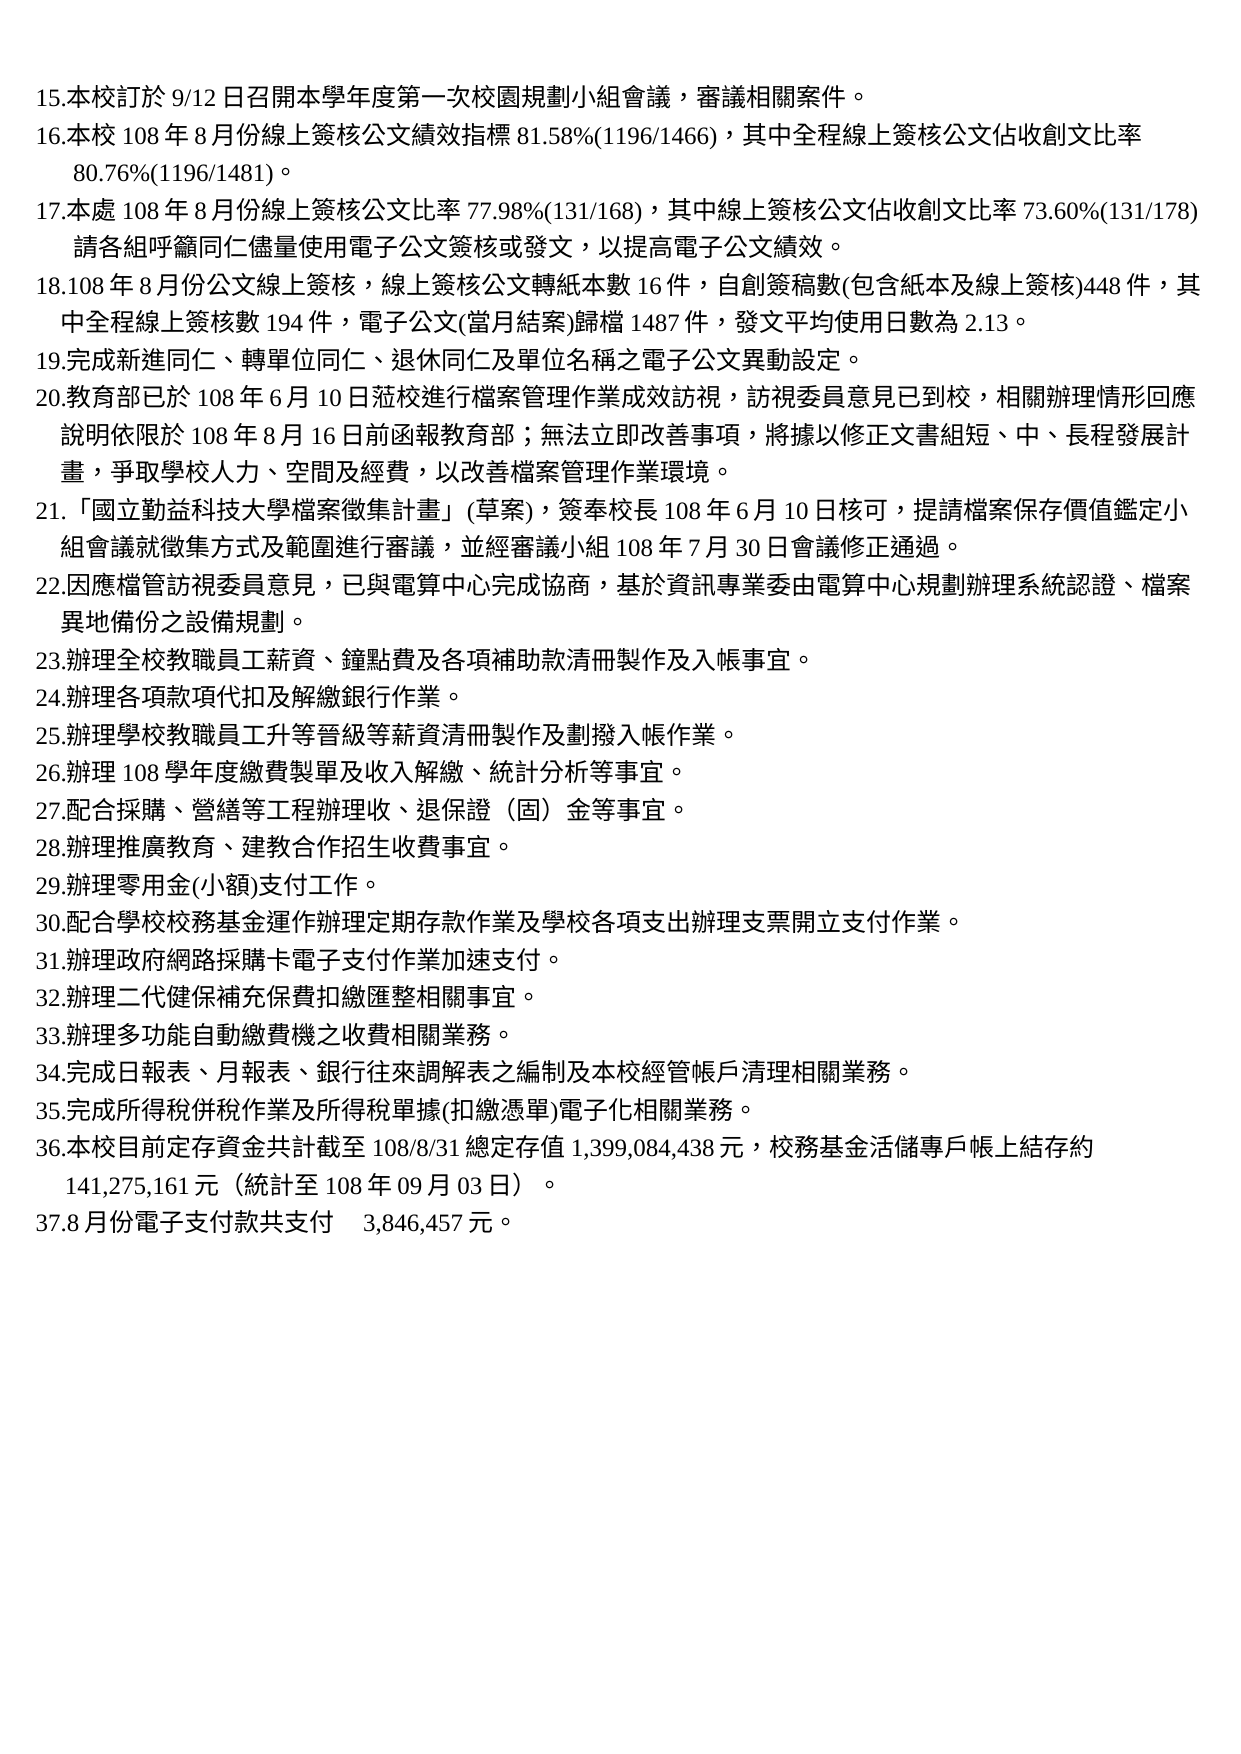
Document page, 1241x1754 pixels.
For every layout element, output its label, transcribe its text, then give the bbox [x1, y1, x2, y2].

text 27.配合採購、營繕等工程辦理收、退保證（固）金等事宜。 [35, 783, 1205, 821]
text 31.辦理政府網路採購卡電子支付作業加速支付。 [35, 933, 1205, 971]
text 15.本校訂於9/12日召開本學年度第一次校園規劃小組會議，審議相關案件。 [35, 71, 1205, 108]
text 24.辦理各項款項代扣及解繳銀行作業。 [35, 671, 1205, 708]
text 32.辦理二代健保補充保費扣繳匯整相關事宜。 [35, 971, 1205, 1008]
text 22.因應檔管訪視委員意見，已與電算中心完成協商，基於資訊專業委由電算中心規劃辦理系統認證、檔案異地備份之設備規劃。 [35, 558, 1205, 633]
text 16.本校108年8月份線上簽核公文績效指標81.58%(1196/1466)，其中全程線上簽核公文佔收創文比率80.76%(1196/1481)。 [35, 108, 1205, 183]
text 37.8月份電子支付款共支付 3,846,457元。 [35, 1196, 1205, 1233]
text 19.完成新進同仁、轉單位同仁、退休同仁及單位名稱之電子公文異動設定。 [35, 333, 1205, 371]
text 30.配合學校校務基金運作辦理定期存款作業及學校各項支出辦理支票開立支付作業。 [35, 896, 1205, 933]
text 34.完成日報表、月報表、銀行往來調解表之編制及本校經管帳戶清理相關業務。 [35, 1046, 1205, 1083]
text 28.辦理推廣教育、建教合作招生收費事宜。 [35, 821, 1205, 858]
text 21.「國立勤益科技大學檔案徵集計畫」(草案)，簽奉校長108年6月10日核可，提請檔案保存價值鑑定小組會議就徵集方式及範圍進行審議，並經審議小組108年7月30日會議修正通過。 [35, 483, 1205, 558]
text 33.辦理多功能自動繳費機之收費相關業務。 [35, 1008, 1205, 1046]
text 35.完成所得稅併稅作業及所得稅單據(扣繳憑單)電子化相關業務。 [35, 1083, 1205, 1121]
text 23.辦理全校教職員工薪資、鐘點費及各項補助款清冊製作及入帳事宜。 [35, 633, 1205, 671]
text 25.辦理學校教職員工升等晉級等薪資清冊製作及劃撥入帳作業。 [35, 708, 1205, 746]
text 36.本校目前定存資金共計截至108/8/31總定存值1,399,084,438元，校務基金活儲專戶帳上結存約141,275,161元（統計至108年09月03日）。 [35, 1121, 1205, 1196]
text 26.辦理108學年度繳費製單及收入解繳、統計分析等事宜。 [35, 746, 1205, 783]
text 17.本處108年8月份線上簽核公文比率77.98%(131/168)，其中線上簽核公文佔收創文比率73.60%(131/178)請各組呼籲同仁儘量使用電子公文簽核或發文，以提高電子公文績效。 [35, 183, 1205, 258]
text 29.辦理零用金(小額)支付工作。 [35, 858, 1205, 896]
text 18.108年8月份公文線上簽核，線上簽核公文轉紙本數16件，自創簽稿數(包含紙本及線上簽核)448件，其中全程線上簽核數194件，電子公文(當月結案)歸檔1487件，發文平均使用日數為2.13。 [35, 258, 1205, 333]
text 20.教育部已於108年6月10日蒞校進行檔案管理作業成效訪視，訪視委員意見已到校，相關辦理情形回應說明依限於108年8月16日前函報教育部；無法立即改善事項，將據以修正文書組短、中、長程發展計畫，爭取學校人力、空間及經費，以改善檔案管理作業環境。 [35, 371, 1205, 483]
